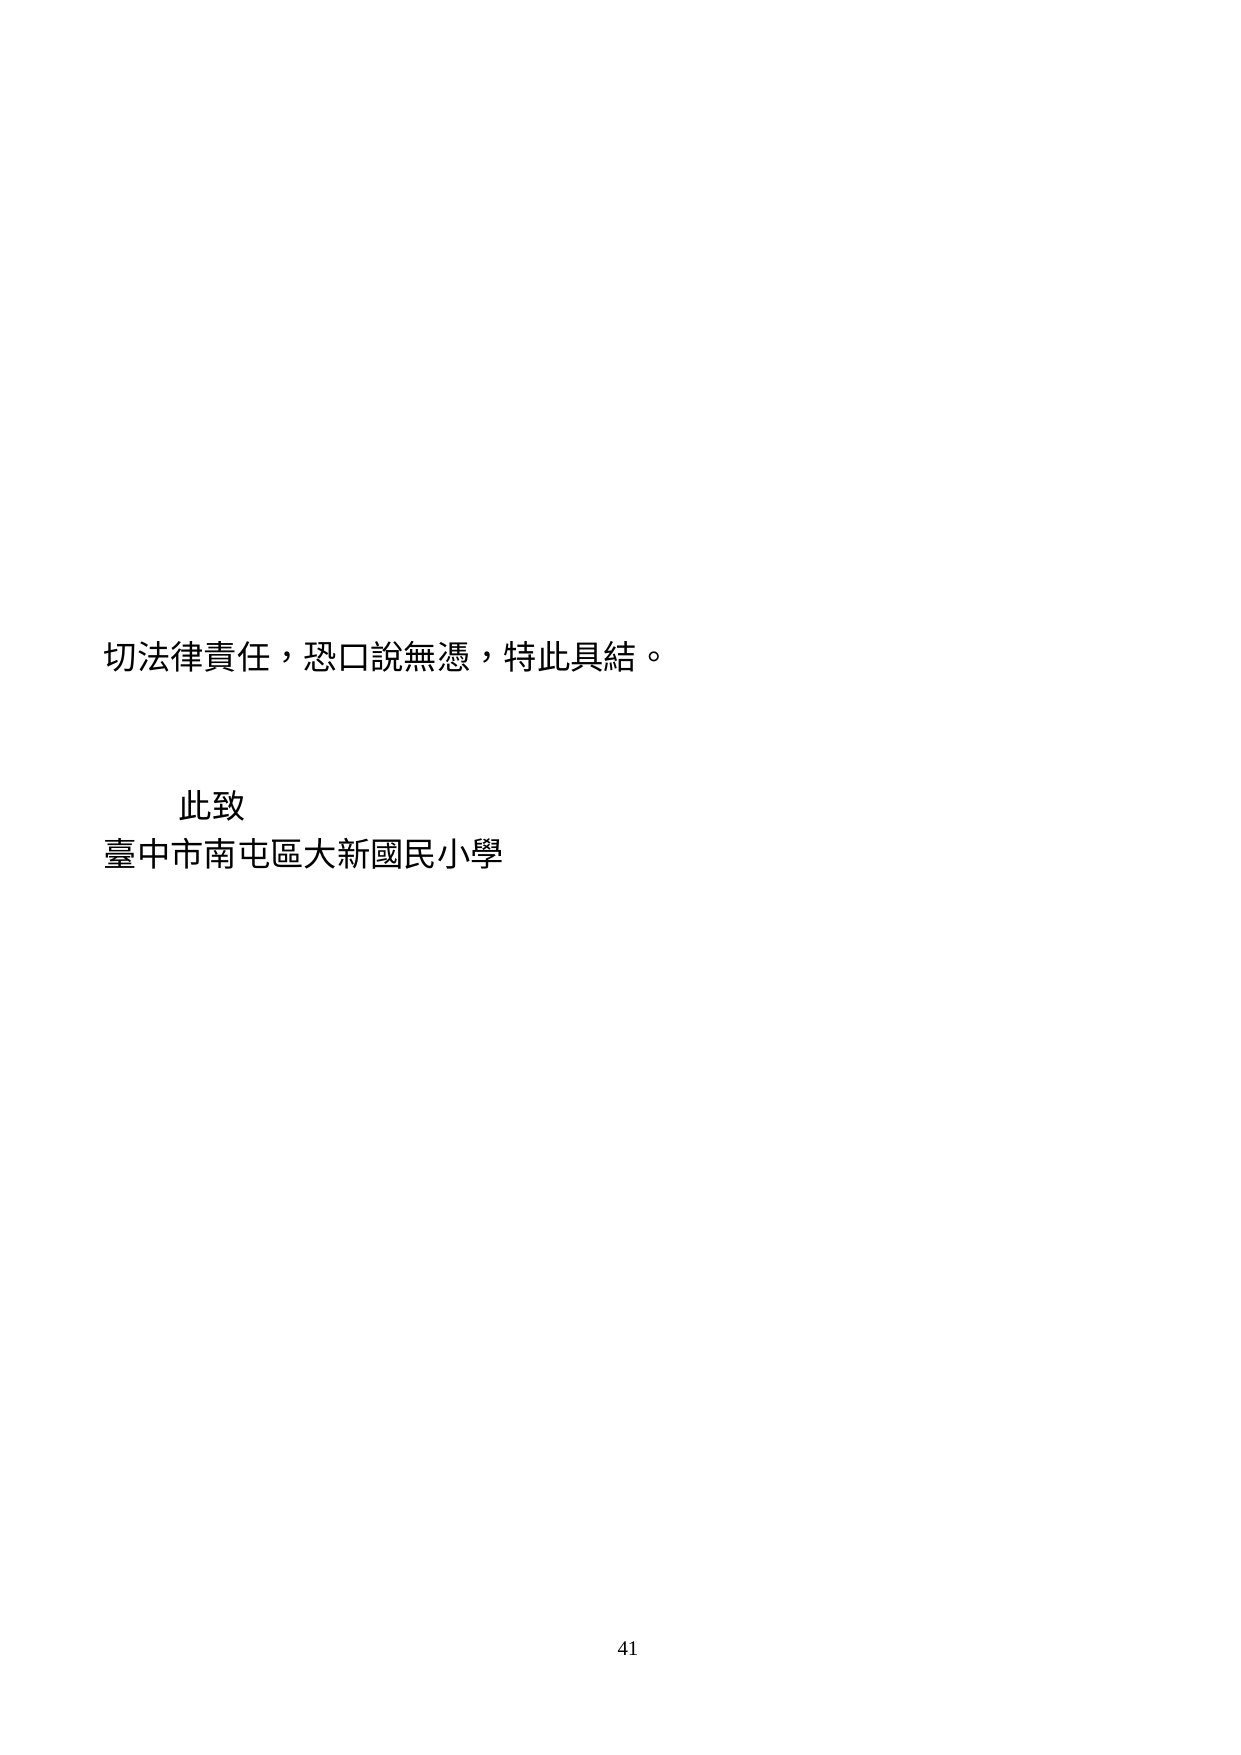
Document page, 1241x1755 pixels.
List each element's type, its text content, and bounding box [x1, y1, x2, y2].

text 此致 [103, 779, 1152, 828]
text 切法律責任，恐口說無憑，特此具結。 [103, 631, 1152, 679]
text 臺中市南屯區大新國民小學 [103, 828, 1152, 876]
